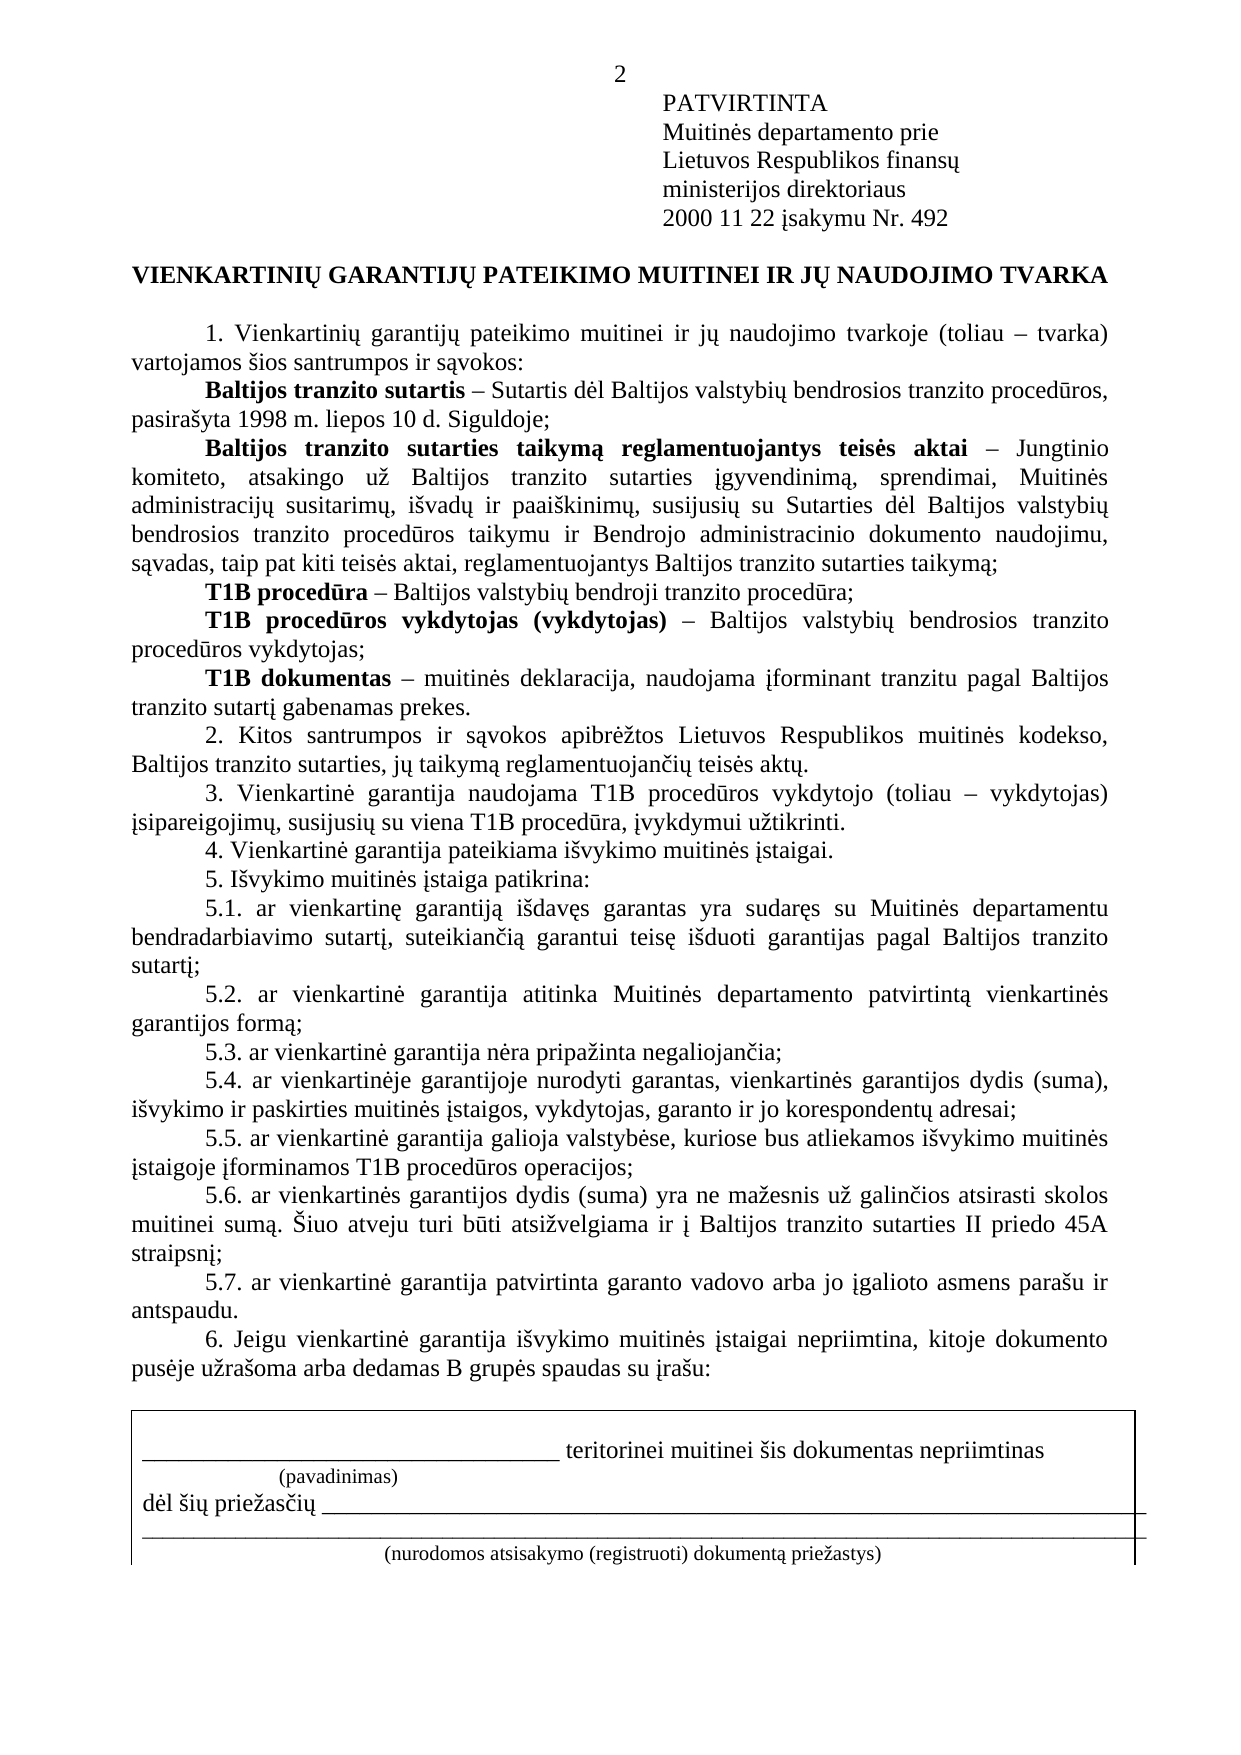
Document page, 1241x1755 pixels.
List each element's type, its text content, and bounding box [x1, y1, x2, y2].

text Baltijos tranzito sutartis – Sutartis dėl Baltijos valstybių bendrosios tranzito procedūros, pasirašyta 1998 m. liepos 10 d. Siguldoje; [131, 375, 1109, 433]
text T1B procedūra – Baltijos valstybių bendroji tranzito procedūra; [131, 577, 1109, 605]
text 5.7. ar vienkartinė garantija patvirtinta garanto vadovo arba jo įgalioto asmens parašu ir antspaudu. [131, 1267, 1109, 1324]
table_header [132, 1411, 1134, 1435]
text 5.6. ar vienkartinės garantijos dydis (suma) yra ne mažesnis už galinčios atsirasti skolos muitinei sumą. Šiuo atveju turi būti atsižvelgiama ir į Baltijos tranzito sutarties II priedo 45A straipsnį; [131, 1180, 1109, 1267]
table_cell (nurodomos atsisakymo (registruoti) dokumentą priežastys) [132, 1541, 1134, 1565]
text 6. Jeigu vienkartinė garantija išvykimo muitinės įstaigai nepriimtina, kitoje dokumento pusėje užrašoma arba dedamas B grupės spaudas su įrašu: [131, 1324, 1109, 1382]
text 5.2. ar vienkartinė garantija atitinka Muitinės departamento patvirtintą vienkartinės garantijos formą; [131, 979, 1109, 1037]
text 5. Išvykimo muitinės įstaiga patikrina: [131, 864, 1109, 893]
text T1B dokumentas – muitinės deklaracija, naudojama įforminant tranzitu pagal Baltijos tranzito sutartį gabenamas prekes. [131, 663, 1109, 720]
text VIENKARTINIŲ GARANTIJŲ PATEIKIMO MUITINEI IR JŲ NAUDOJIMO TVARKA [131, 260, 1109, 289]
text 4. Vienkartinė garantija pateikiama išvykimo muitinės įstaigai. [131, 835, 1109, 864]
text 5.4. ar vienkartinėje garantijoje nurodyti garantas, vienkartinės garantijos dydis (suma), išvykimo ir paskirties muitinės įstaigos, vykdytojas, garanto ir jo korespondentų adresai; [131, 1065, 1109, 1123]
text 5.5. ar vienkartinė garantija galioja valstybėse, kuriose bus atliekamos išvykimo muitinės įstaigoje įforminamos T1B procedūros operacijos; [131, 1123, 1109, 1180]
table_cell (pavadinimas) [132, 1464, 1134, 1488]
text ministerijos direktoriaus [131, 174, 1109, 203]
text 2. Kitos santrumpos ir sąvokos apibrėžtos Lietuvos Respublikos muitinės kodekso, Baltijos tranzito sutarties, jų taikymą reglamentuojančių teisės aktų. [131, 720, 1109, 778]
text 5.1. ar vienkartinę garantiją išdavęs garantas yra sudaręs su Muitinės departamentu bendradarbiavimo sutartį, suteikiančią garantui teisę išduoti garantijas pagal Baltijos tranzito sutartį; [131, 893, 1109, 979]
text 5.3. ar vienkartinė garantija nėra pripažinta negaliojančia; [131, 1037, 1109, 1065]
text Lietuvos Respublikos finansų [131, 145, 1109, 174]
text Baltijos tranzito sutarties taikymą reglamentuojantys teisės aktai – Jungtinio komiteto, atsakingo už Baltijos tranzito sutarties įgyvendinimą, sprendimai, Muitinės administracijų susitarimų, išvadų ir paaiškinimų, susijusių su Sutarties dėl Baltijos valstybių bendrosios tranzito procedūros taikymu ir Bendrojo administracinio dokumento naudojimu, sąvadas, taip pat kiti teisės aktai, reglamentuojantys Baltijos tranzito sutarties taikymą; [131, 433, 1109, 577]
text PATVIRTINTA [662, 88, 1109, 117]
table_cell [132, 1517, 1134, 1541]
text T1B procedūros vykdytojas (vykdytojas) – Baltijos valstybių bendrosios tranzito procedūros vykdytojas; [131, 605, 1109, 663]
table_cell teritorinei muitinei šis dokumentas nepriimtinas [132, 1435, 1134, 1464]
text 1. Vienkartinių garantijų pateikimo muitinei ir jų naudojimo tvarkoje (toliau – tvarka) vartojamos šios santrumpos ir sąvokos: [131, 318, 1109, 375]
table_cell dėl šių priežasčių [132, 1488, 1134, 1517]
text 2000 11 22 įsakymu Nr. 492 [131, 203, 1109, 232]
text Muitinės departamento prie [131, 117, 1109, 145]
text 3. Vienkartinė garantija naudojama T1B procedūros vykdytojo (toliau – vykdytojas) įsipareigojimų, susijusių su viena T1B procedūra, įvykdymui užtikrinti. [131, 778, 1109, 835]
